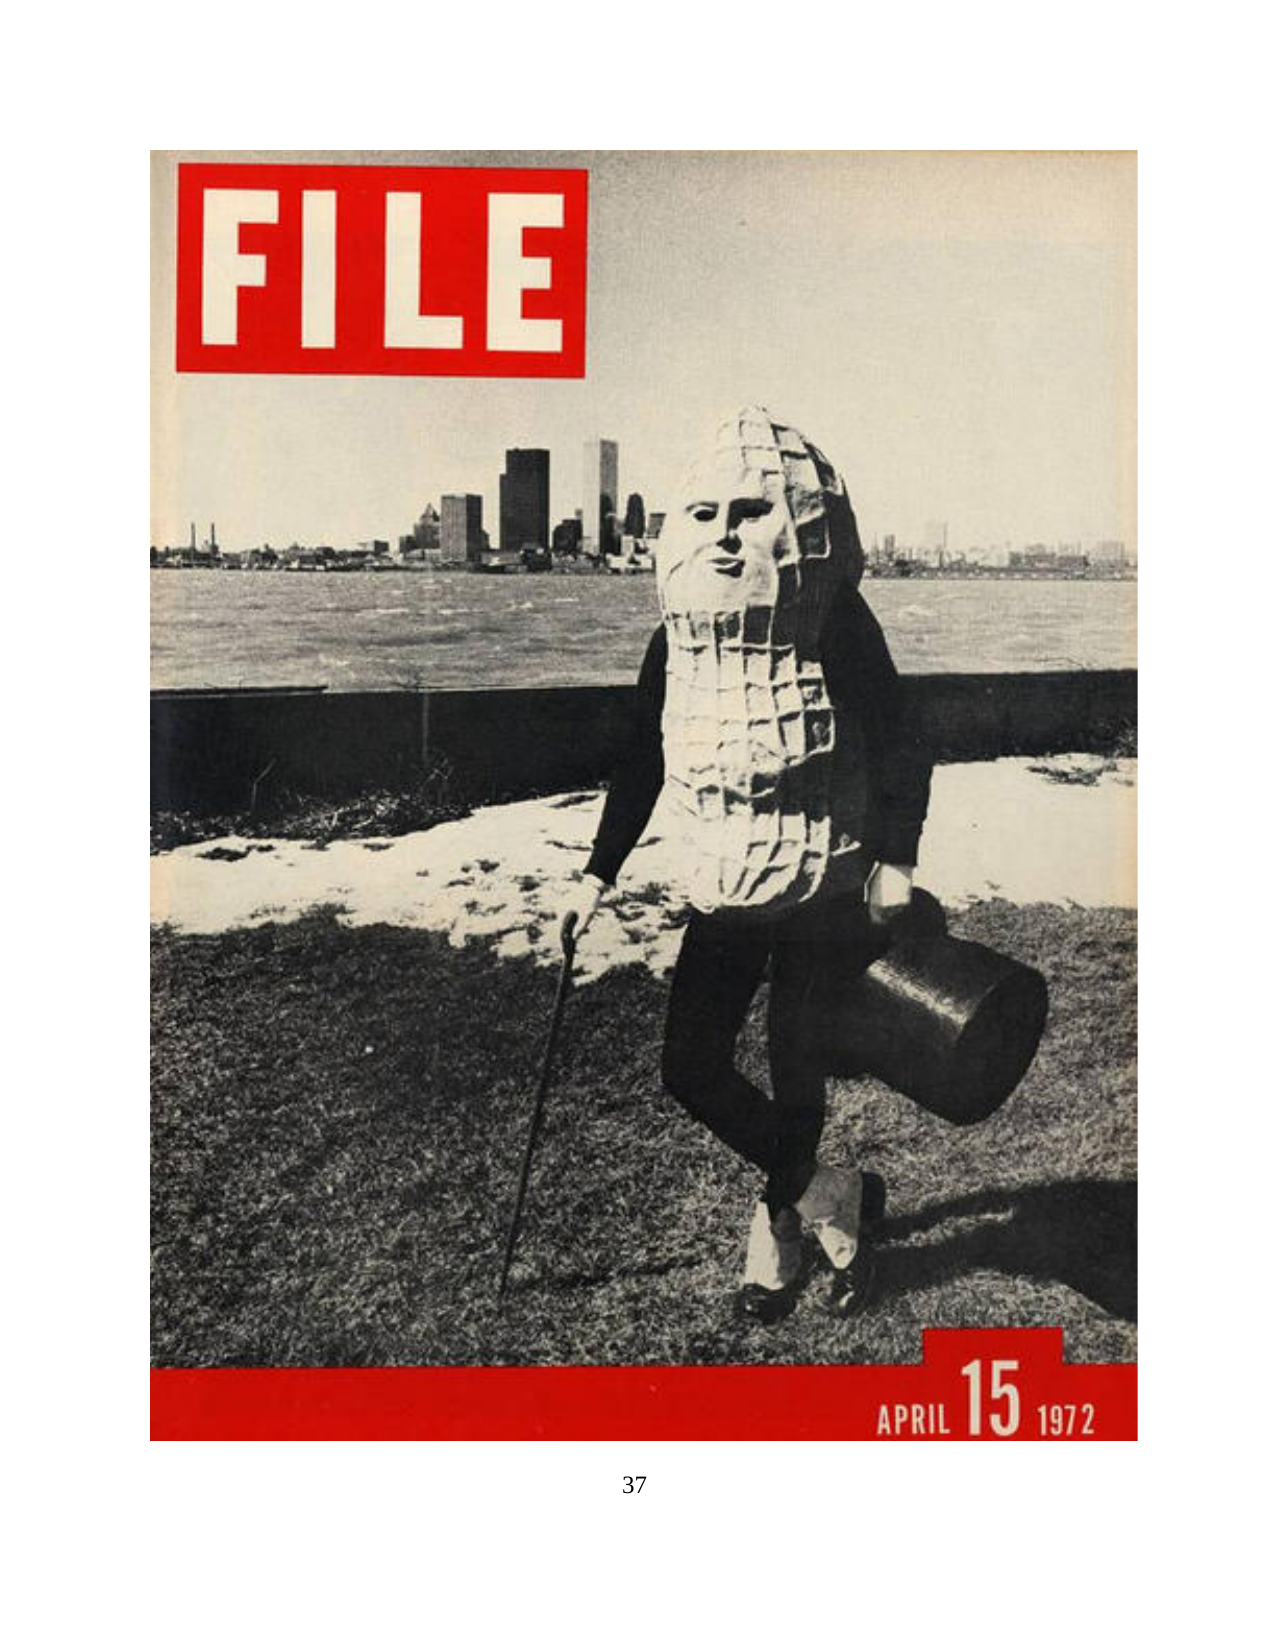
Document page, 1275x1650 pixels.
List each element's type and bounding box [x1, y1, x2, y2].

picture [150, 150, 1138, 1441]
